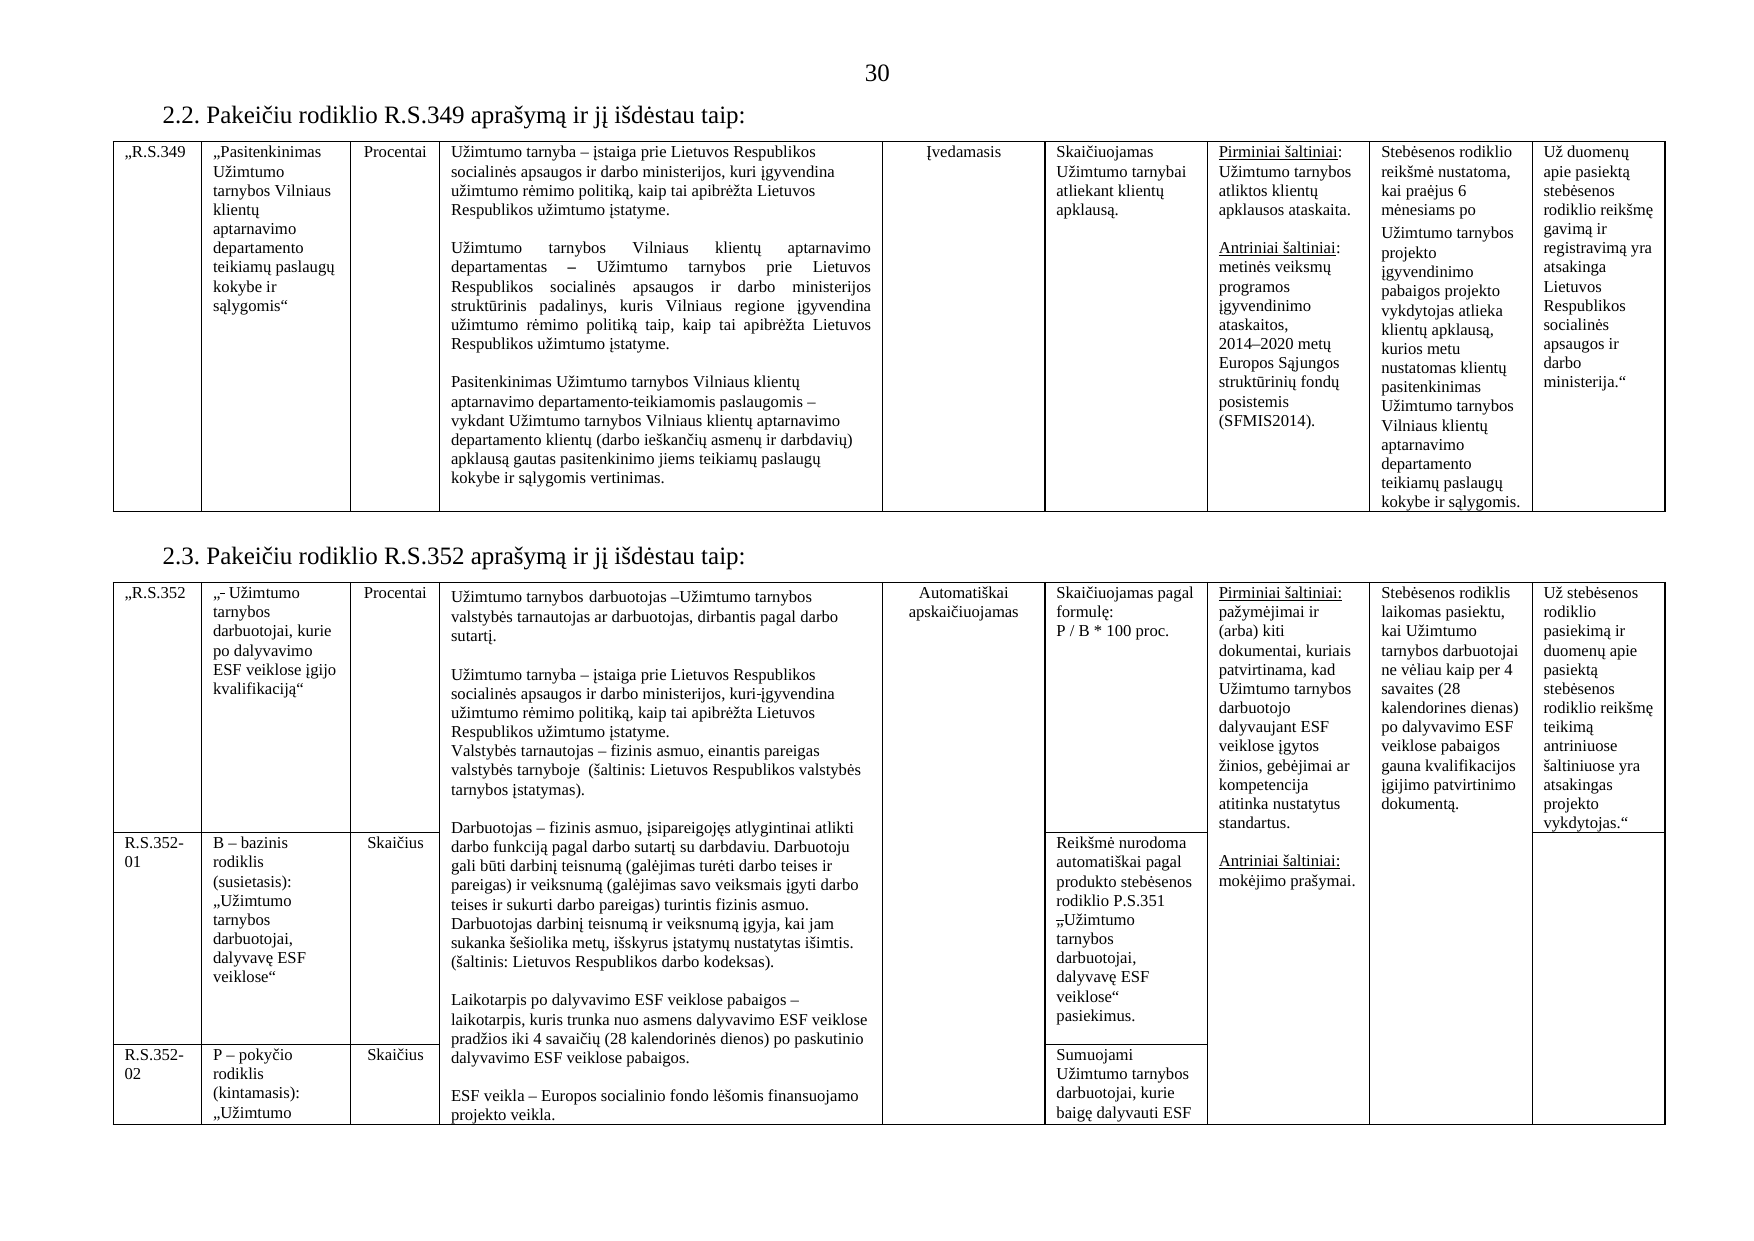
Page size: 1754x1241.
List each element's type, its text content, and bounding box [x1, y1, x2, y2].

table_cell R.S.352-01 [114, 833, 201, 1044]
table_header Pirminiai šaltiniai: Užimtumo tarnybos atliktos klientų apklausos ataskaita. Antriniai šaltiniai: metinės veiksmų programos įgyvendinimo ataskaitos, 2014–2020 metų Europos Sąjungos struktūrinių fondų posistemis (SFMIS2014). [1208, 142, 1369, 511]
table_header Skaičiuojamas pagal formulę: P / B * 100 proc. [1046, 583, 1207, 832]
table_cell P – pokyčio rodiklis (kintamasis): „Užimtumo [202, 1045, 350, 1124]
table_header Už stebėsenos rodiklio pasiekimą ir duomenų apie pasiektą stebėsenos rodiklio reikšmę teikimą antriniuose šaltiniuose yra atsakingas projekto vykdytojas.“ [1533, 583, 1664, 832]
table_header Procentai [351, 142, 439, 511]
table_header „R.S.352 [114, 583, 201, 832]
table_header „R.S.349 [114, 142, 201, 511]
table_header Užimtumo tarnybos darbuotojas –Užimtumo tarnybos valstybės tarnautojas ar darbuotojas, dirbantis pagal darbo sutartį. Užimtumo tarnyba – įstaiga prie Lietuvos Respublikos socialinės apsaugos ir darbo ministerijos, kuri įgyvendina užimtumo rėmimo politiką, kaip tai apibrėžta Lietuvos Respublikos užimtumo įstatyme. Valstybės tarnautojas – fizinis asmuo, einantis pareigas valstybės tarnyboje (šaltinis: Lietuvos Respublikos valstybės tarnybos įstatymas). Darbuotojas – fizinis asmuo, įsipareigojęs atlygintinai atlikti darbo funkciją pagal darbo sutartį su darbdaviu. Darbuotoju gali būti darbinį teisnumą (galėjimas turėti darbo teises ir pareigas) ir veiksnumą (galėjimas savo veiksmais įgyti darbo teises ir sukurti darbo pareigas) turintis fizinis asmuo. Darbuotojas darbinį teisnumą ir veiksnumą įgyja, kai jam sukanka šešiolika metų, išskyrus įstatymų nustatytas išimtis. (šaltinis: Lietuvos Respublikos darbo kodeksas). Laikotarpis po dalyvavimo ESF veiklose pabaigos – laikotarpis, kuris trunka nuo asmens dalyvavimo ESF veiklose pradžios iki 4 savaičių (28 kalendorinės dienos) po paskutinio dalyvavimo ESF veiklose pabaigos. ESF veikla – Europos socialinio fondo lėšomis finansuojamo projekto veikla. [440, 583, 882, 1124]
table_cell Skaičius [351, 833, 439, 1044]
table_header Užimtumo tarnyba – įstaiga prie Lietuvos Respublikos socialinės apsaugos ir darbo ministerijos, kuri įgyvendina užimtumo rėmimo politiką, kaip tai apibrėžta Lietuvos Respublikos užimtumo įstatyme. Užimtumo tarnybos Vilniaus klientų aptarnavimo departamentas – Užimtumo tarnybos prie Lietuvos Respublikos socialinės apsaugos ir darbo ministerijos struktūrinis padalinys, kuris Vilniaus regione įgyvendina užimtumo rėmimo politiką taip, kaip tai apibrėžta Lietuvos Respublikos užimtumo įstatyme. Pasitenkinimas Užimtumo tarnybos Vilniaus klientų aptarnavimo departamento teikiamomis paslaugomis – vykdant Užimtumo tarnybos Vilniaus klientų aptarnavimo departamento klientų (darbo ieškančių asmenų ir darbdavių) apklausą gautas pasitenkinimo jiems teikiamų paslaugų kokybe ir sąlygomis vertinimas. [440, 142, 882, 511]
text 2.3. Pakeičiu rodiklio R.S.352 aprašymą ir jį išdėstau taip: [103, 541, 1651, 570]
table_cell Sumuojami Užimtumo tarnybos darbuotojai, kurie baigę dalyvauti ESF [1046, 1045, 1207, 1124]
table_header Automatiškai apskaičiuojamas [883, 583, 1044, 1124]
table_header Už duomenų apie pasiektą stebėsenos rodiklio reikšmę gavimą ir registravimą yra atsakinga Lietuvos Respublikos socialinės apsaugos ir darbo ministerija.“ [1533, 142, 1664, 511]
text 2.2. Pakeičiu rodiklio R.S.349 aprašymą ir jį išdėstau taip: [103, 100, 1651, 129]
table_header Skaičiuojamas Užimtumo tarnybai atliekant klientų apklausą. [1046, 142, 1207, 511]
table_cell R.S.352-02 [114, 1045, 201, 1124]
table_cell [1533, 833, 1664, 1124]
table_header Pirminiai šaltiniai: pažymėjimai ir (arba) kiti dokumentai, kuriais patvirtinama, kad Užimtumo tarnybos darbuotojo dalyvaujant ESF veiklose įgytos žinios, gebėjimai ar kompetencija atitinka nustatytus standartus. Antriniai šaltiniai: mokėjimo prašymai. [1208, 583, 1369, 1124]
table_header „Pasitenkinimas Užimtumo tarnybos Vilniaus klientų aptarnavimo departamento teikiamų paslaugų kokybe ir sąlygomis“ [202, 142, 350, 511]
table_header „ Užimtumo tarnybos darbuotojai, kurie po dalyvavimo ESF veiklose įgijo kvalifikaciją“ [202, 583, 350, 832]
table_cell B – bazinis rodiklis (susietasis): „Užimtumo tarnybos darbuotojai, dalyvavę ESF veiklose“ [202, 833, 350, 1044]
table_cell Skaičius [351, 1045, 439, 1124]
table_header Procentai [351, 583, 439, 832]
table_header Stebėsenos rodiklis laikomas pasiektu, kai Užimtumo tarnybos darbuotojai ne vėliau kaip per 4 savaites (28 kalendorines dienas) po dalyvavimo ESF veiklose pabaigos gauna kvalifikacijos įgijimo patvirtinimo dokumentą. [1370, 583, 1532, 1124]
table_header Įvedamasis [883, 142, 1044, 511]
table_cell Reikšmė nurodoma automatiškai pagal produkto stebėsenos rodiklio P.S.351 „Užimtumo tarnybos darbuotojai, dalyvavę ESF veiklose“ pasiekimus. [1046, 833, 1207, 1044]
table_header Stebėsenos rodiklio reikšmė nustatoma, kai praėjus 6 mėnesiams po Užimtumo tarnybos projekto įgyvendinimo pabaigos projekto vykdytojas atlieka klientų apklausą, kurios metu nustatomas klientų pasitenkinimas Užimtumo tarnybos Vilniaus klientų aptarnavimo departamento teikiamų paslaugų kokybe ir sąlygomis. [1370, 142, 1532, 511]
